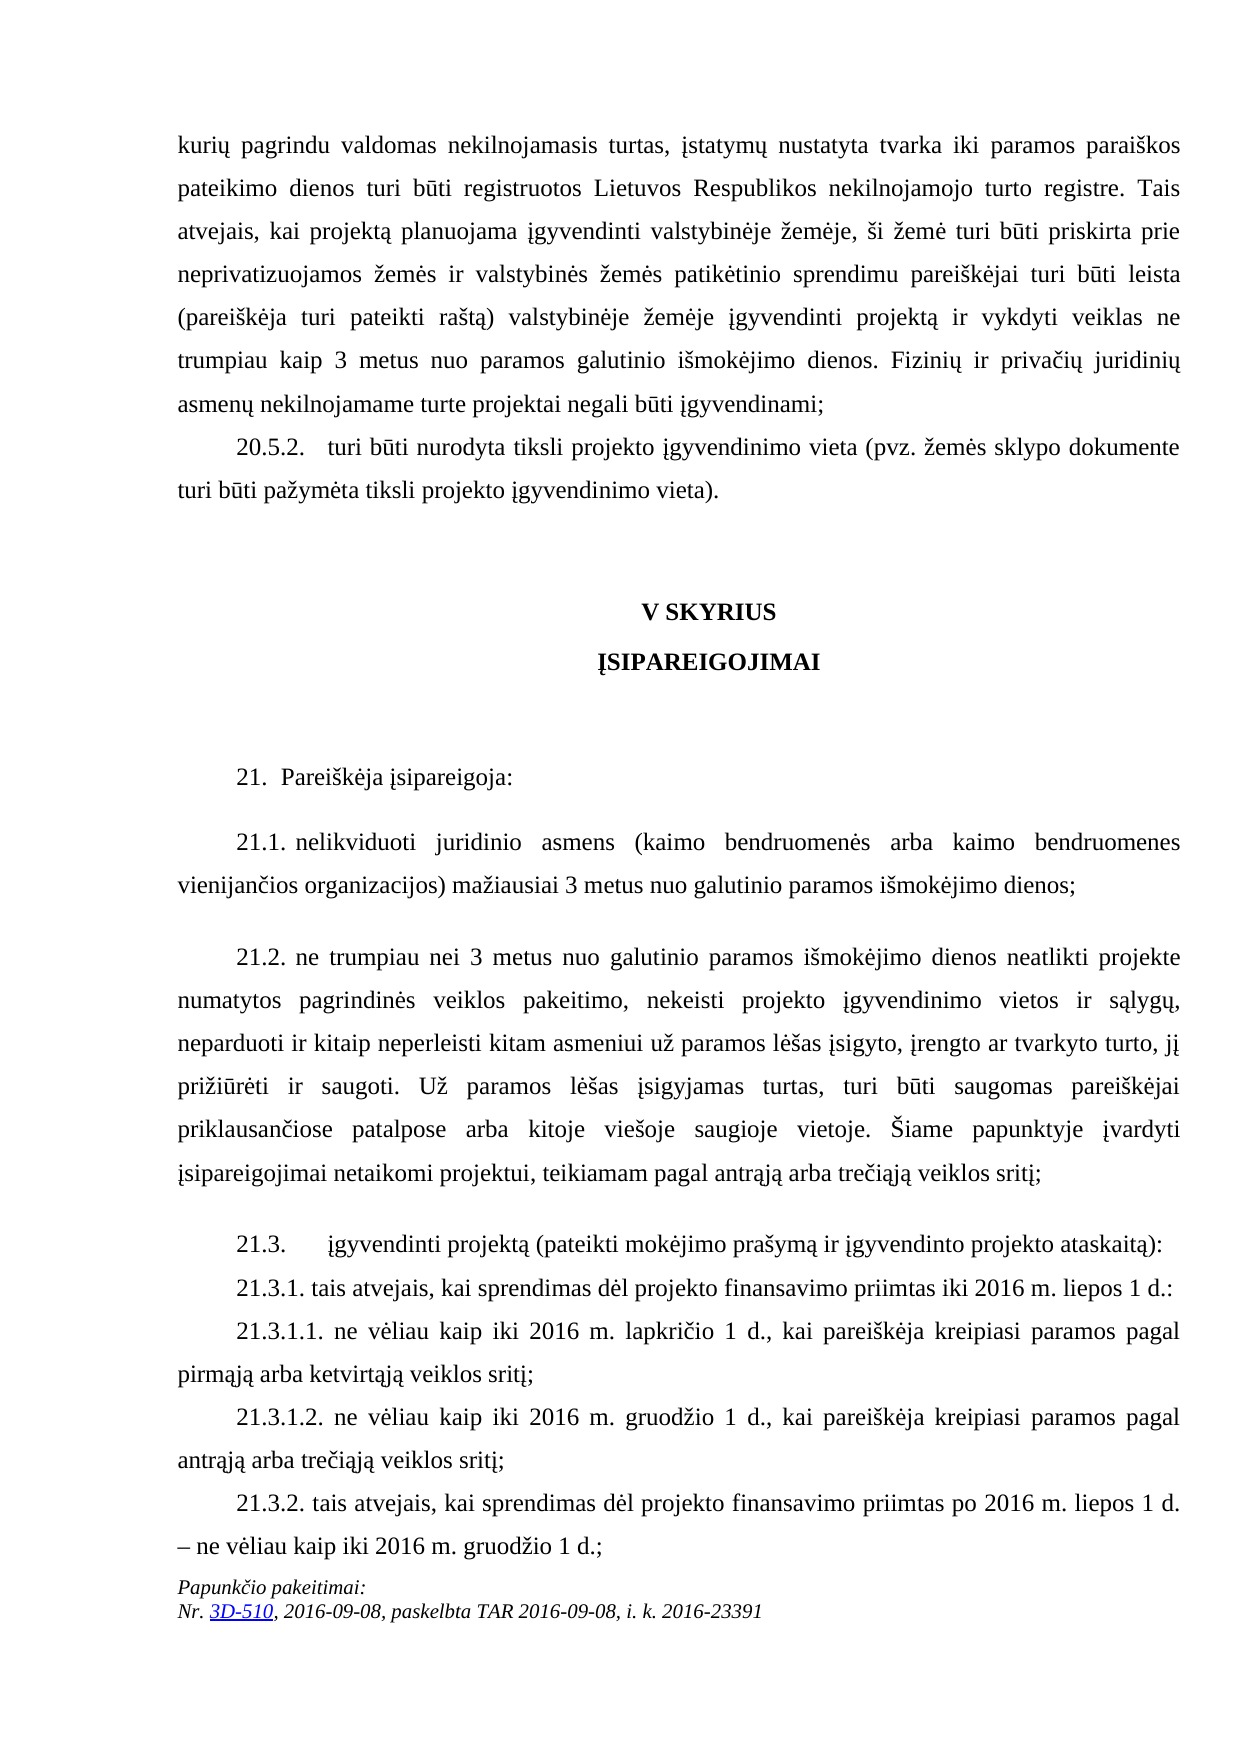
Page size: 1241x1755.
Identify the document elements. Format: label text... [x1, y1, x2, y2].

text 21.3.2. tais atvejais, kai sprendimas dėl projekto finansavimo priimtas po 2016 m. liepos 1 d. – ne vėliau kaip iki 2016 m. gruodžio 1 d.; [177, 1488, 1181, 1560]
text ĮSIPAREIGOJIMAI [177, 647, 1181, 676]
text 21. Pareiškėja įsipareigoja: [177, 762, 1181, 791]
text 21.3.1.1. ne vėliau kaip iki 2016 m. lapkričio 1 d., kai pareiškėja kreipiasi paramos pagal pirmąją arba ketvirtąją veiklos sritį; [177, 1316, 1181, 1388]
text 21.3. įgyvendinti projektą (pateikti mokėjimo prašymą ir įgyvendinto projekto ataskaitą): [177, 1229, 1181, 1258]
text kurių pagrindu valdomas nekilnojamasis turtas, įstatymų nustatyta tvarka iki paramos paraiškos pateikimo dienos turi būti registruotos Lietuvos Respublikos nekilnojamojo turto registre. Tais atvejais, kai projektą planuojama įgyvendinti valstybinėje žemėje, ši žemė turi būti priskirta prie neprivatizuojamos žemės ir valstybinės žemės patikėtinio sprendimu pareiškėjai turi būti leista (pareiškėja turi pateikti raštą) valstybinėje žemėje įgyvendinti projektą ir vykdyti veiklas ne trumpiau kaip 3 metus nuo paramos galutinio išmokėjimo dienos. Fizinių ir privačių juridinių asmenų nekilnojamame turte projektai negali būti įgyvendinami; [177, 130, 1181, 417]
text V SKYRIUS [177, 597, 1181, 626]
text 21.2. ne trumpiau nei 3 metus nuo galutinio paramos išmokėjimo dienos neatlikti projekte numatytos pagrindinės veiklos pakeitimo, nekeisti projekto įgyvendinimo vietos ir sąlygų, neparduoti ir kitaip neperleisti kitam asmeniui už paramos lėšas įsigyto, įrengto ar tvarkyto turto, jį prižiūrėti ir saugoti. Už paramos lėšas įsigyjamas turtas, turi būti saugomas pareiškėjai priklausančiose patalpose arba kitoje viešoje saugioje vietoje. Šiame papunktyje įvardyti įsipareigojimai netaikomi projektui, teikiamam pagal antrąją arba trečiąją veiklos sritį; [177, 942, 1181, 1186]
text 21.1. nelikviduoti juridinio asmens (kaimo bendruomenės arba kaimo bendruomenes vienijančios organizacijos) mažiausiai 3 metus nuo galutinio paramos išmokėjimo dienos; [177, 827, 1181, 899]
text 21.3.1.2. ne vėliau kaip iki 2016 m. gruodžio 1 d., kai pareiškėja kreipiasi paramos pagal antrąją arba trečiąją veiklos sritį; [177, 1402, 1181, 1474]
text 21.3.1. tais atvejais, kai sprendimas dėl projekto finansavimo priimtas iki 2016 m. liepos 1 d.: [177, 1273, 1181, 1301]
text Papunkčio pakeitimai: [177, 1574, 1181, 1599]
text Nr. 3D-510, 2016-09-08, paskelbta TAR 2016-09-08, i. k. 2016-23391 [177, 1599, 1181, 1623]
text 20.5.2. turi būti nurodyta tiksli projekto įgyvendinimo vieta (pvz. žemės sklypo dokumente turi būti pažymėta tiksli projekto įgyvendinimo vieta). [177, 432, 1181, 504]
